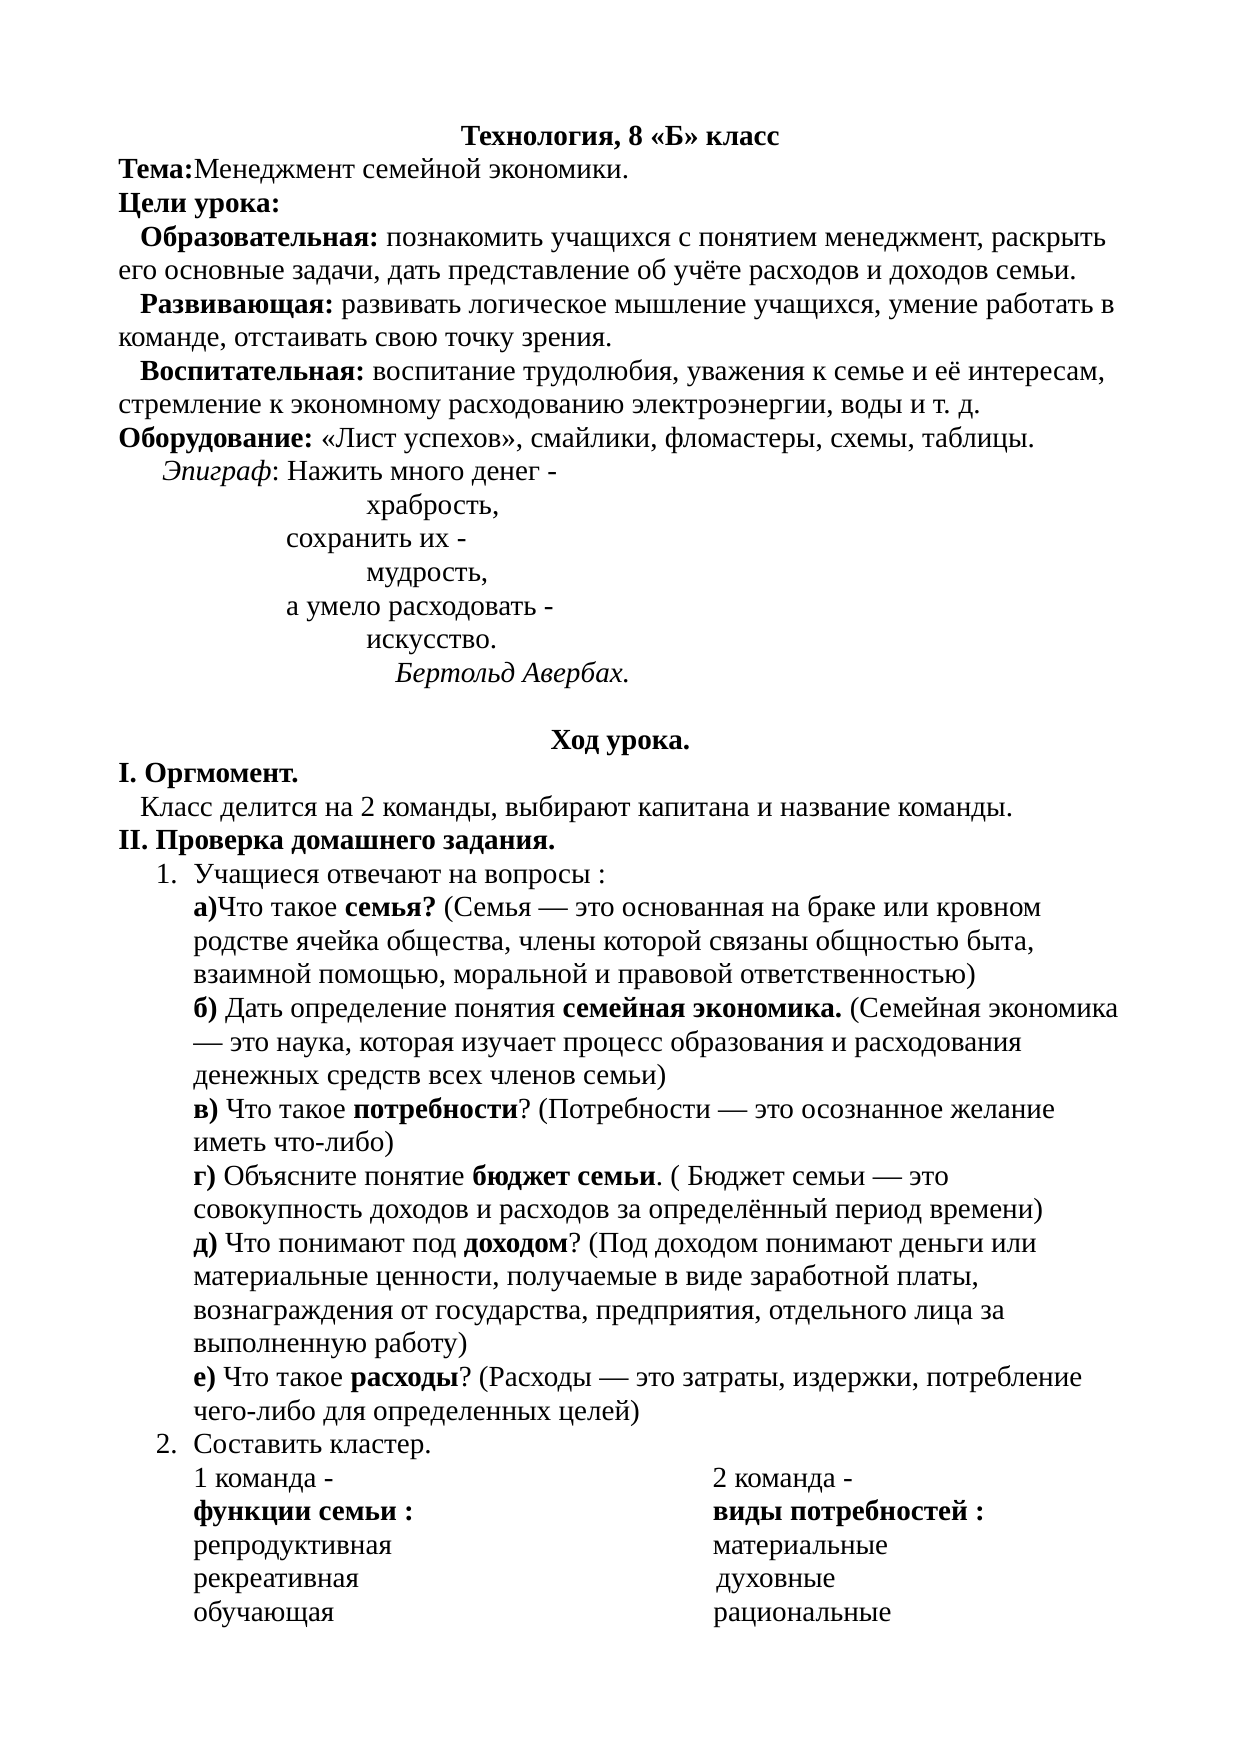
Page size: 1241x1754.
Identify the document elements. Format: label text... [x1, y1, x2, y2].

list репродуктивная материальные [156, 1527, 1122, 1560]
text Оборудование: «Лист успехов», смайлики, фломастеры, схемы, таблицы. [118, 420, 1122, 453]
list а)Что такое семья? (Семья — это основанная на браке или кровном родстве ячейка общества, члены которой связаны общностью быта, взаимной помощью, моральной и правовой ответственностью) [156, 889, 1122, 990]
text а умело расходовать - [118, 588, 1122, 621]
list в) Что такое потребности? (Потребности — это осознанное желание иметь что-либо) [156, 1091, 1122, 1158]
list обучающая рациональные [156, 1594, 1122, 1627]
text I. Оргмомент. [118, 755, 1122, 789]
text Развивающая: развивать логическое мышление учащихся, умение работать в команде, отстаивать свою точку зрения. [118, 286, 1122, 353]
text Цели урока: [118, 185, 1122, 219]
text Образовательная: познакомить учащихся с понятием менеджмент, раскрыть его основные задачи, дать представление об учёте расходов и доходов семьи. [118, 219, 1122, 286]
text Класс делится на 2 команды, выбирают капитана и название команды. [118, 789, 1122, 822]
list б) Дать определение понятия семейная экономика. (Семейная экономика — это наука, которая изучает процесс образования и расходования денежных средств всех членов семьи) [156, 990, 1122, 1091]
text искусство. [118, 621, 1122, 655]
list г) Объясните понятие бюджет семьи. ( Бюджет семьи — это совокупность доходов и расходов за определённый период времени) [156, 1158, 1122, 1225]
list е) Что такое расходы? (Расходы — это затраты, издержки, потребление чего-либо для определенных целей) [156, 1359, 1122, 1426]
list 1 команда - 2 команда - [156, 1460, 1122, 1493]
text храбрость, [118, 487, 1122, 521]
list д) Что понимают под доходом? (Под доходом понимают деньги или материальные ценности, получаемые в виде заработной платы, вознаграждения от государства, предприятия, отдельного лица за выполненную работу) [156, 1225, 1122, 1359]
text Эпиграф: Нажить много денег - [118, 453, 1122, 487]
text Тема:Менеджмент семейной экономики. [118, 152, 1122, 185]
text сохранить их - [118, 521, 1122, 554]
text Воспитательная: воспитание трудолюбия, уважения к семье и её интересам, стремление к экономному расходованию электроэнергии, воды и т. д. [118, 353, 1122, 420]
text Ход урока. [118, 722, 1122, 755]
list Составить кластер. [156, 1426, 1122, 1460]
text мудрость, [118, 554, 1122, 588]
list Учащиеся отвечают на вопросы : [156, 856, 1122, 889]
text Технология, 8 «Б» класс [118, 118, 1122, 152]
list функции семьи : виды потребностей : [156, 1493, 1122, 1527]
text Бертольд Авербах. [118, 655, 1122, 688]
list рекреативная духовные [156, 1560, 1122, 1594]
text II. Проверка домашнего задания. [118, 822, 1122, 856]
